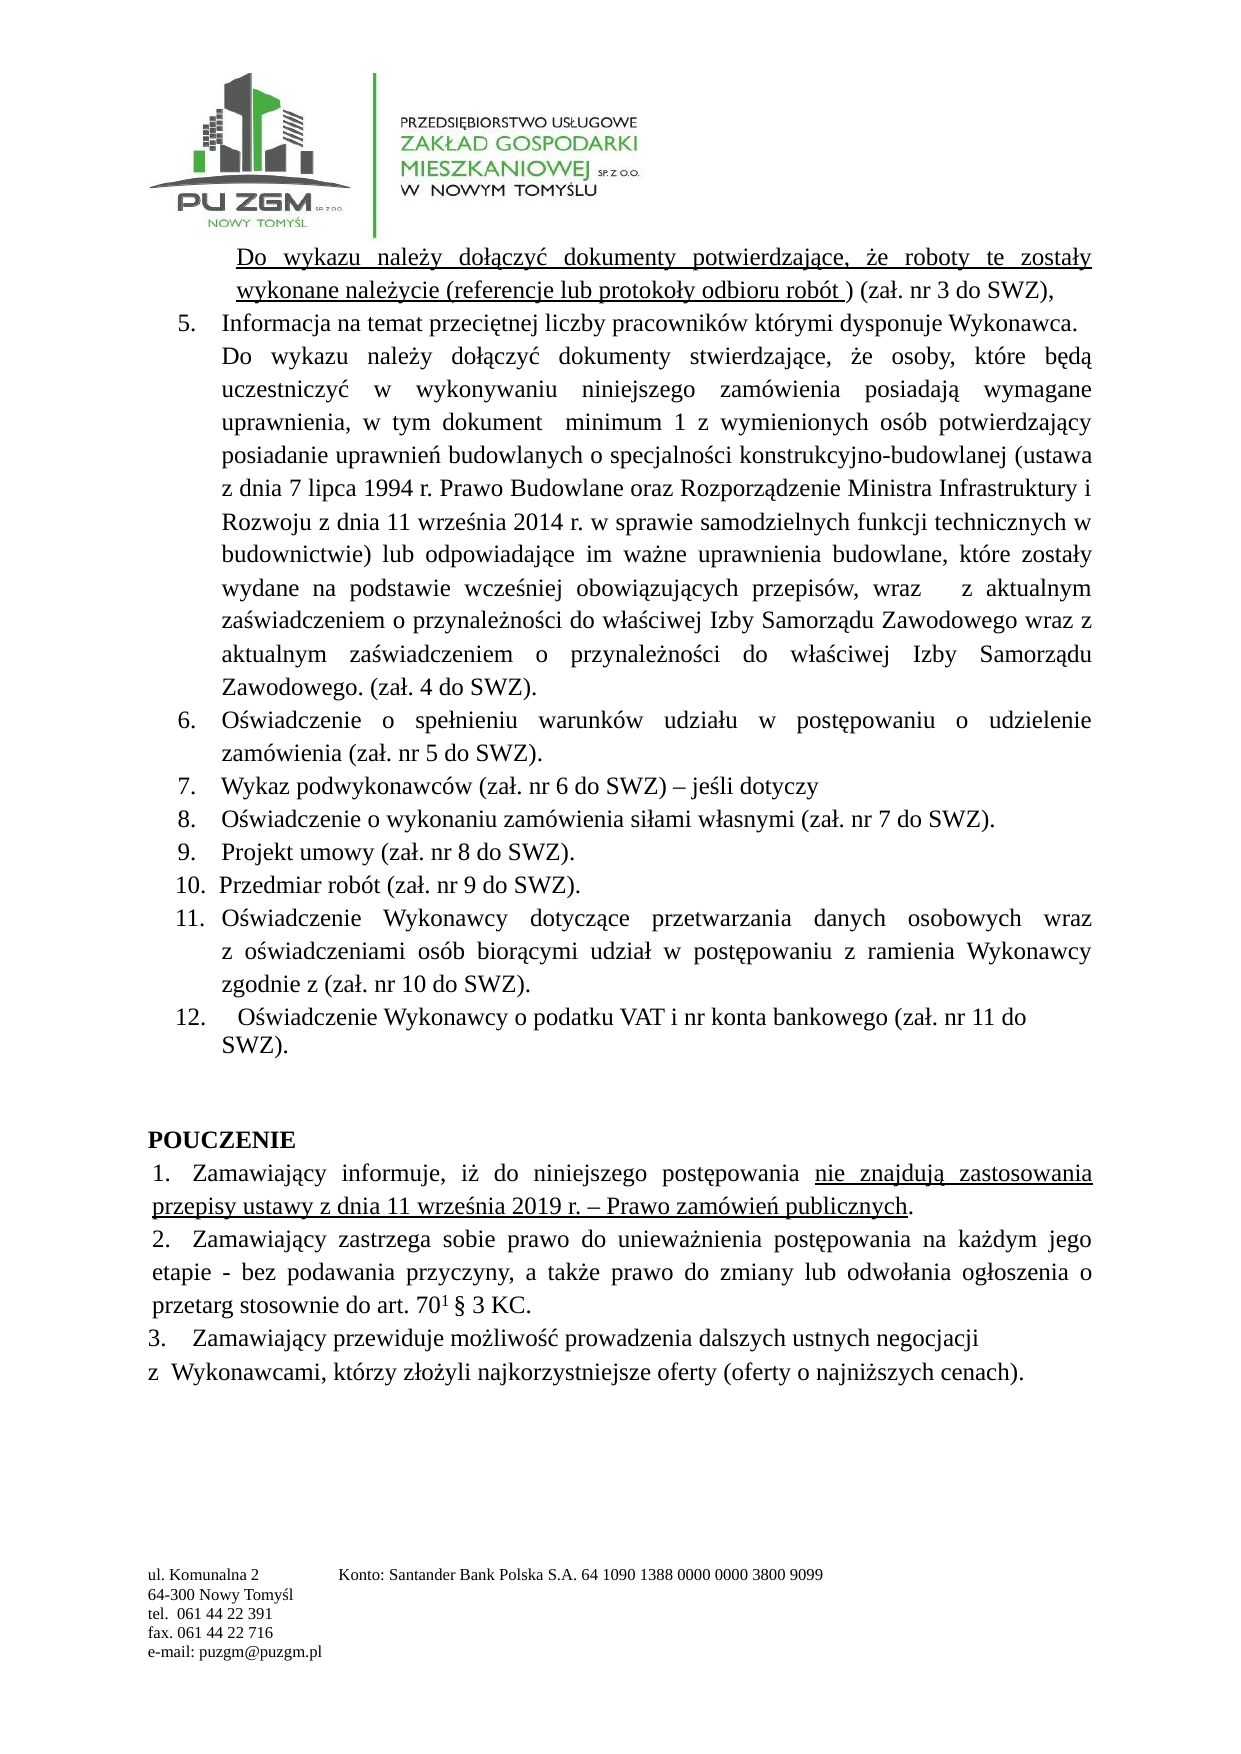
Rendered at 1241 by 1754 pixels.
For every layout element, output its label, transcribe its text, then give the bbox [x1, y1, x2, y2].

text 3. Zamawiający przewiduje możliwość prowadzenia dalszych ustnych negocjacji [148, 1323, 1093, 1352]
text 7. Wykaz podwykonawców (zał. nr 6 do SWZ) – jeśli dotyczy [177, 771, 1093, 799]
text POUCZENIE [148, 1125, 1093, 1154]
text 5. Informacja na temat przeciętnej liczby pracowników którymi dysponuje Wykonawca. [177, 308, 1093, 337]
text 2. Zamawiający zastrzega sobie prawo do unieważnienia postępowania na każdym jego etapie - bez podawania przyczyny, a także prawo do zmiany lub odwołania ogłoszenia o przetarg stosownie do art. 701 § 3 KC. [152, 1224, 1093, 1319]
text z Wykonawcami, którzy złożyli najkorzystniejsze oferty (oferty o najniższych cenach). [148, 1357, 1093, 1385]
text Do wykazu należy dołączyć dokumenty potwierdzające, że roboty te zostały wykonane należycie (referencje lub protokoły odbioru robót ) (zał. nr 3 do SWZ), [236, 242, 1093, 304]
text 11. Oświadczenie Wykonawcy dotyczące przetwarzania danych osobowych wraz z oświadczeniami osób biorącymi udział w postępowaniu z ramienia Wykonawcy zgodnie z (zał. nr 10 do SWZ). [162, 903, 1093, 998]
text 1. Zamawiający informuje, iż do niniejszego postępowania nie znajdują zastosowania przepisy ustawy z dnia 11 września 2019 r. – Prawo zamówień publicznych. [152, 1158, 1093, 1220]
text 6. Oświadczenie o spełnieniu warunków udziału w postępowaniu o udzielenie zamówienia (zał. nr 5 do SWZ). [177, 705, 1093, 766]
text Do wykazu należy dołączyć dokumenty stwierdzające, że osoby, które będą uczestniczyć w wykonywaniu niniejszego zamówienia posiadają wymagane uprawnienia, w tym dokument minimum 1 z wymienionych osób potwierdzający posiadanie uprawnień budowlanych o specjalności konstrukcyjno-budowlanej (ustawa z dnia 7 lipca 1994 r. Prawo Budowlane oraz Rozporządzenie Ministra Infrastruktury i Rozwoju z dnia 11 września 2014 r. w sprawie samodzielnych funkcji technicznych w budownictwie) lub odpowiadające im ważne uprawnienia budowlane, które zostały wydane na podstawie wcześniej obowiązujących przepisów, wraz z aktualnym zaświadczeniem o przynależności do właściwej Izby Samorządu Zawodowego wraz z aktualnym zaświadczeniem o przynależności do właściwej Izby Samorządu Zawodowego. (zał. 4 do SWZ). [177, 341, 1093, 700]
text 9. Projekt umowy (zał. nr 8 do SWZ). [177, 837, 1093, 866]
text 8. Oświadczenie o wykonaniu zamówienia siłami własnymi (zał. nr 7 do SWZ). [177, 804, 1093, 832]
text 10. Przedmiar robót (zał. nr 9 do SWZ). [118, 870, 1093, 898]
text 12. Oświadczenie Wykonawcy o podatku VAT i nr konta bankowego (zał. nr 11 do SWZ). [162, 1002, 1093, 1059]
